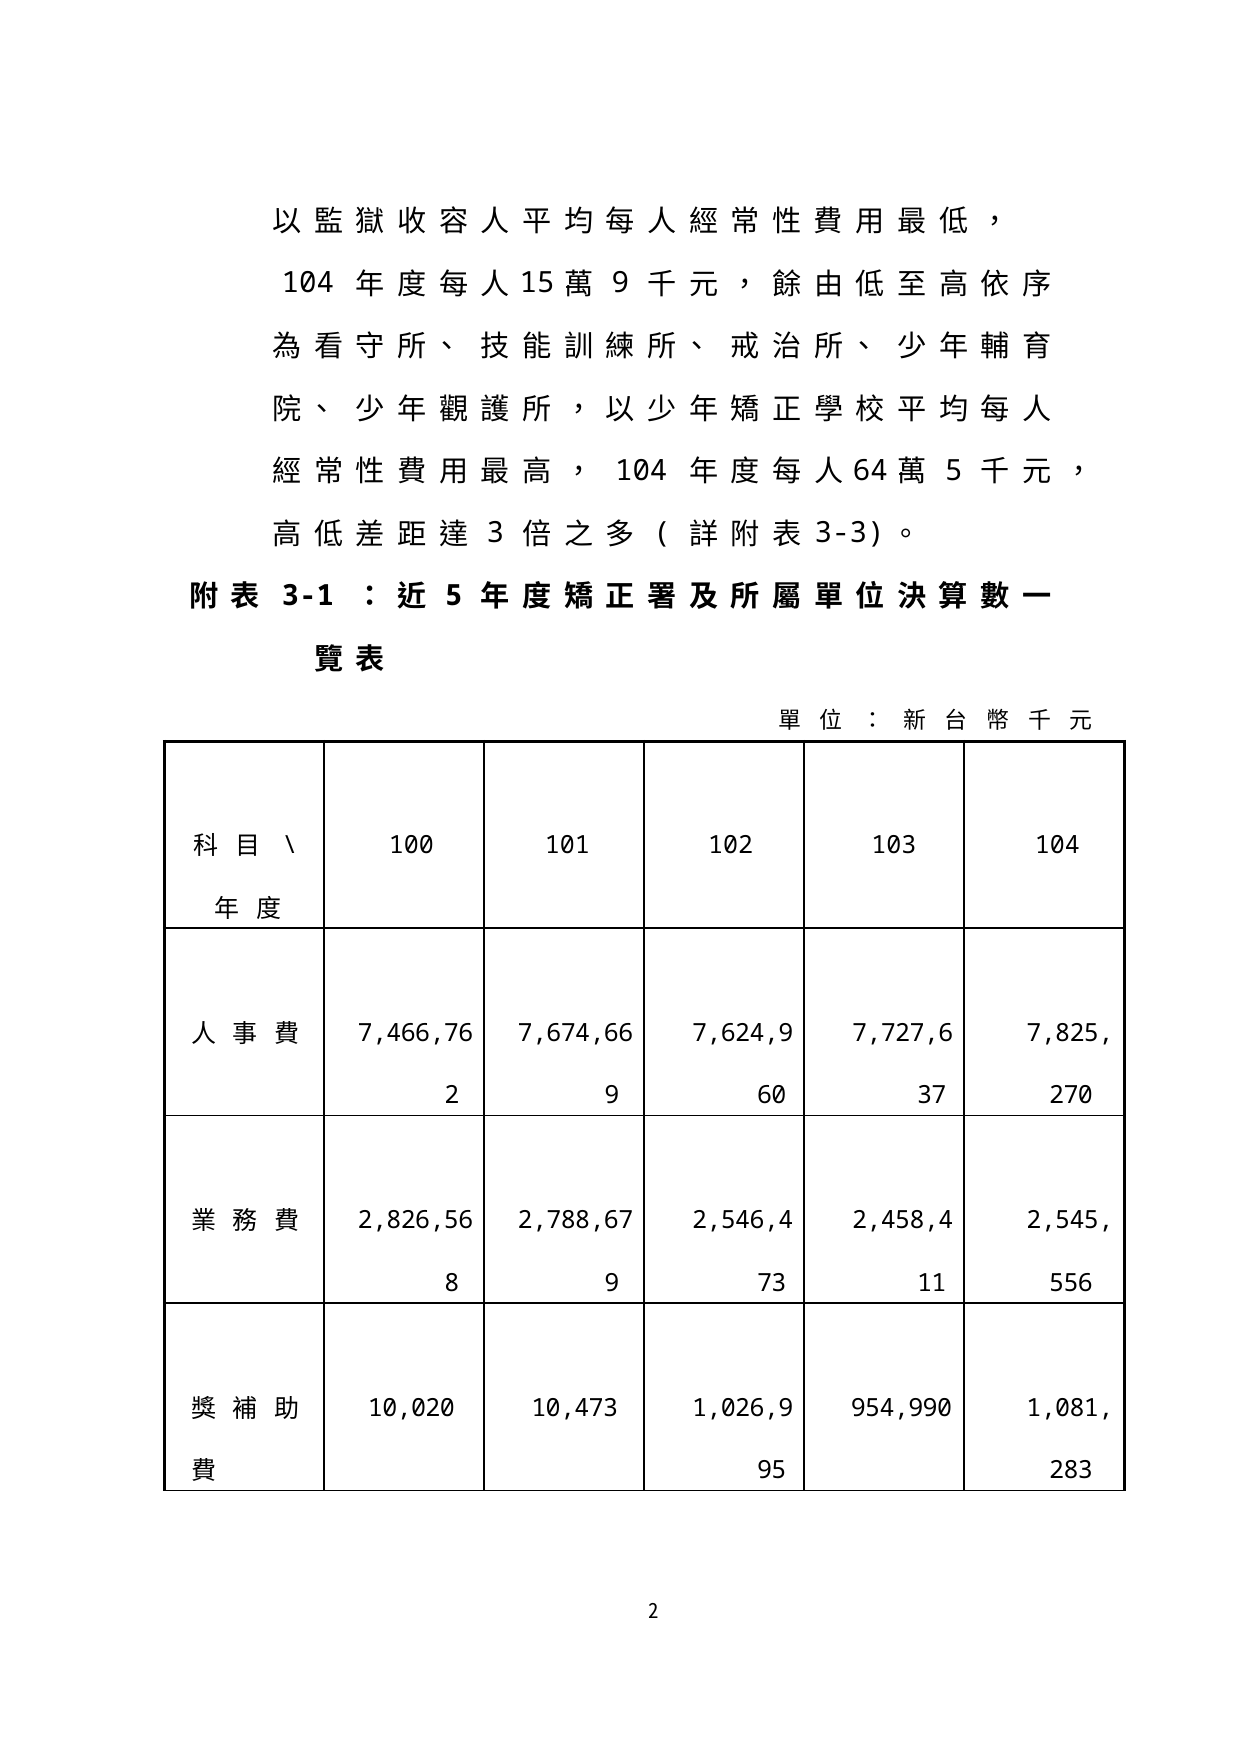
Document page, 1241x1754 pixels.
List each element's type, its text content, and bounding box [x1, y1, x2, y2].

table_cell 7,727,637 [805, 929, 963, 1115]
table_cell 2,546,473 [645, 1116, 803, 1302]
table_cell 10,020 [325, 1304, 483, 1490]
table_cell 1,026,995 [645, 1304, 803, 1490]
table_header 104 [965, 743, 1123, 927]
table_cell 獎補助費 [166, 1304, 323, 1490]
table_cell 2,826,568 [325, 1116, 483, 1302]
table_cell 7,624,960 [645, 929, 803, 1115]
table_cell 954,990 [805, 1304, 963, 1490]
table_header 101 [485, 743, 643, 927]
table_cell 10,473 [485, 1304, 643, 1490]
table_cell 2,788,679 [485, 1116, 643, 1302]
table_cell 2,458,411 [805, 1116, 963, 1302]
table_header 100 [325, 743, 483, 927]
text 如就平均每位收容人經常性費用分析，在101-104年度期間，由於實施收容人健保費補助，及超額收容情形略緩，致平均每位收容人經常性費用自100年度之15萬9千元，增加為104年度之18萬2千元，平均每人每月收容成本約1萬5千元(詳附表3-2)；其中，以監獄收容人平均每人經常性費用最低，104年度每人15萬9千元，餘由低至高依序為看守所、技能訓練所、戒治所、少年輔育院、少年觀護所，以少年矯正學校平均每人經常性費用最高，104年度每人64萬5千元，高低差距達3倍之多(詳附表3-3)。 [242, 177, 1058, 552]
table_header 103 [805, 743, 963, 927]
text 單位：新台幣千元 [242, 677, 1102, 740]
table_cell 7,825,270 [965, 929, 1123, 1115]
table_cell 業務費 [166, 1116, 323, 1302]
text 附表3-1：近5年度矯正署及所屬單位決算數一覽表 [153, 552, 1058, 677]
table_cell 1,081,283 [965, 1304, 1123, 1490]
table_cell 人事費 [166, 929, 323, 1115]
table_cell 7,466,762 [325, 929, 483, 1115]
table_cell 7,674,669 [485, 929, 643, 1115]
table_header 102 [645, 743, 803, 927]
table_cell 2,545,556 [965, 1116, 1123, 1302]
table_header 科目\年度 [166, 743, 323, 927]
